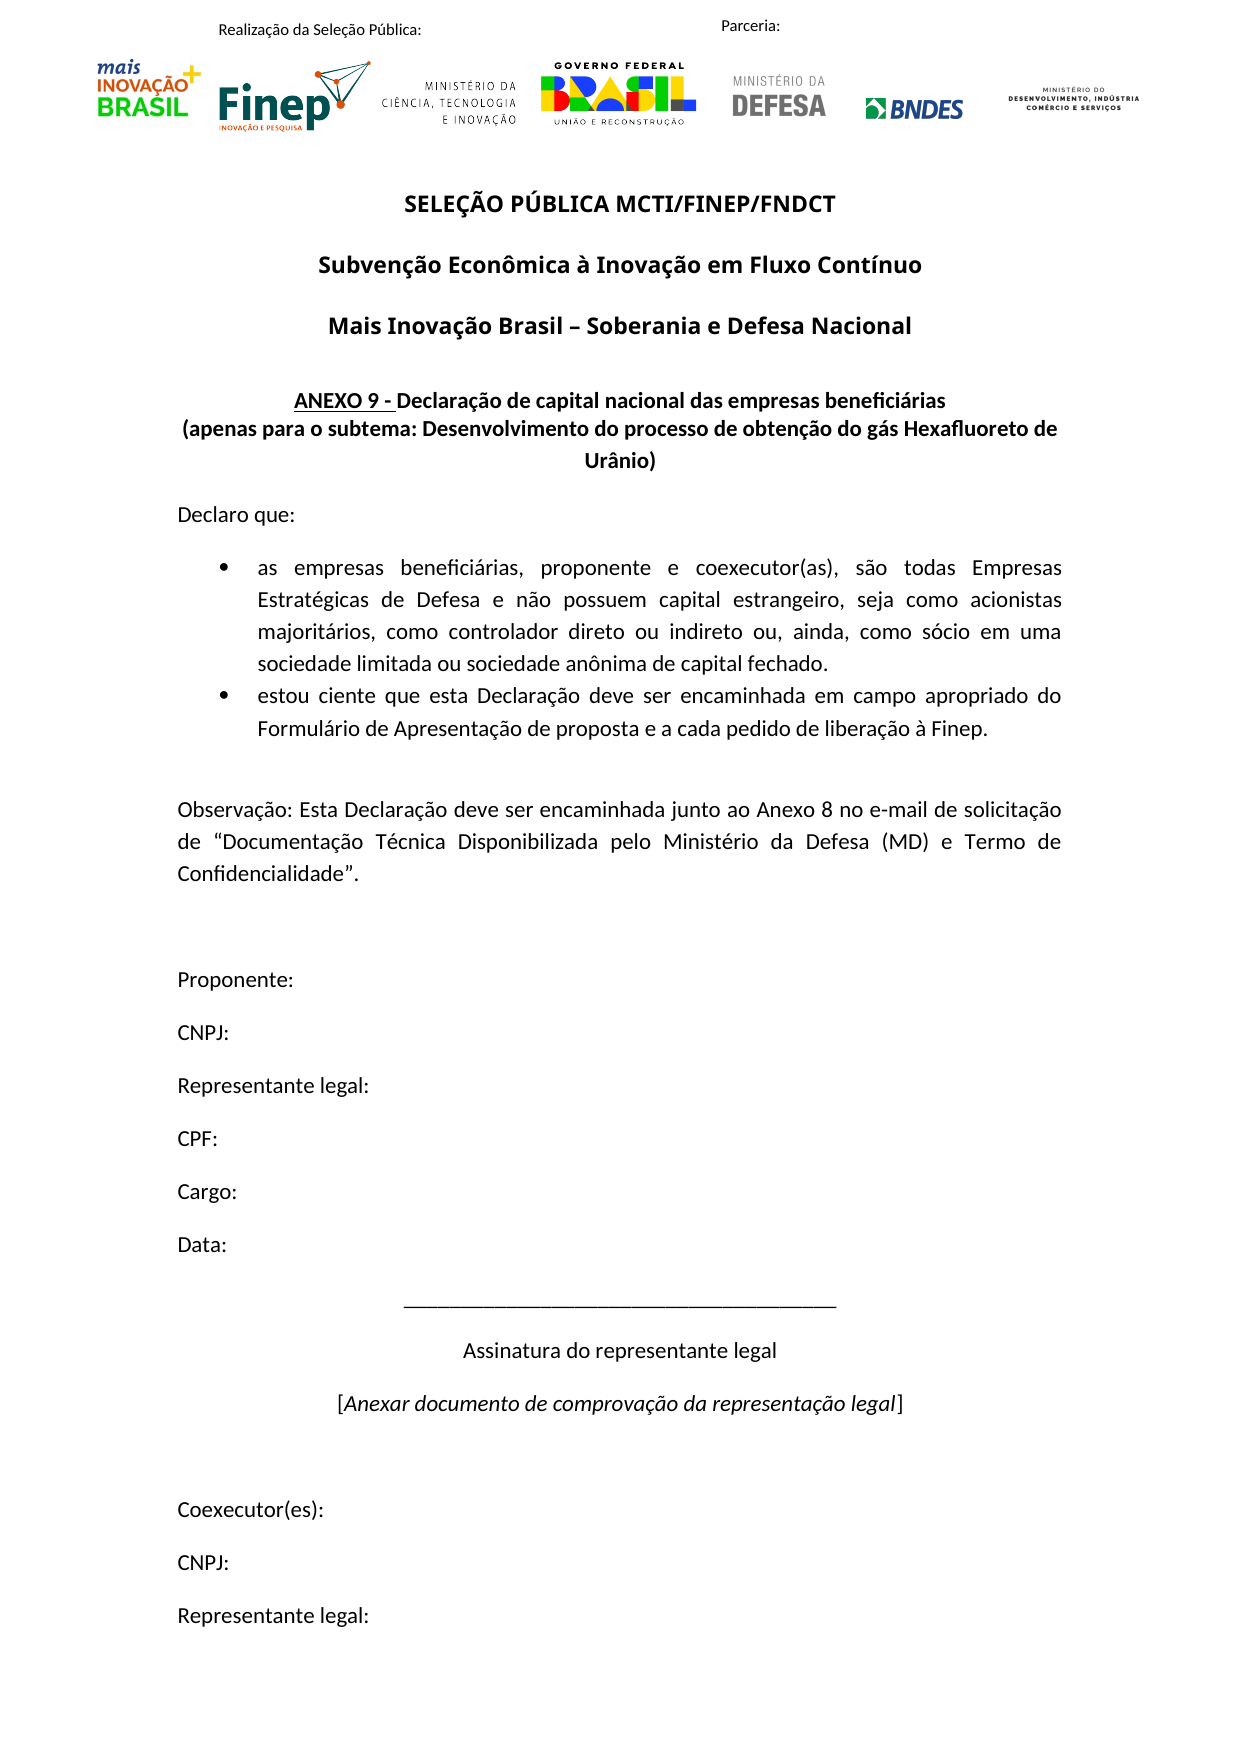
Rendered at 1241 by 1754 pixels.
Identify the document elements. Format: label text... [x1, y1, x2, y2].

text Subvenção Econômica à Inovação em Fluxo Contínuo [177, 249, 1063, 280]
text CNPJ: [177, 1018, 1063, 1046]
text Coexecutor(es): [177, 1495, 1063, 1523]
text SELEÇÃO PÚBLICA MCTI/FINEP/FNDCT [177, 188, 1063, 219]
text Representante legal: [177, 1071, 1063, 1099]
text Observação: Esta Declaração deve ser encaminhada junto ao Anexo 8 no e-mail de solicitação de “Documentação Técnica Disponibilizada pelo Ministério da Defesa (MD) e Termo de Confidencialidade”. [177, 795, 1063, 887]
list as empresas beneficiárias, proponente e coexecutor(as), são todas Empresas Estratégicas de Defesa e não possuem capital estrangeiro, seja como acionistas majoritários, como controlador direto ou indireto ou, ainda, como sócio em uma sociedade limitada ou sociedade anônima de capital fechado. [220, 553, 1063, 677]
text Declaro que: [177, 500, 1063, 528]
text ______________________________________ [177, 1283, 1063, 1311]
text Cargo: [177, 1177, 1063, 1205]
text Data: [177, 1230, 1063, 1258]
text Proponente: [177, 965, 1063, 993]
text [Anexar documento de comprovação da representação legal] [177, 1389, 1063, 1417]
text Mais Inovação Brasil – Soberania e Defesa Nacional [177, 310, 1063, 341]
text ANEXO 9 - Declaração de capital nacional das empresas beneficiárias [177, 386, 1063, 414]
text Assinatura do representante legal [177, 1336, 1063, 1364]
text Representante legal: [177, 1601, 1063, 1629]
list estou ciente que esta Declaração deve ser encaminhada em campo apropriado do Formulário de Apresentação de proposta e a cada pedido de liberação à Finep. [220, 681, 1063, 742]
text (apenas para o subtema: Desenvolvimento do processo de obtenção do gás Hexafluoreto de Urânio) [177, 414, 1063, 475]
text CNPJ: [177, 1548, 1063, 1576]
text CPF: [177, 1124, 1063, 1152]
